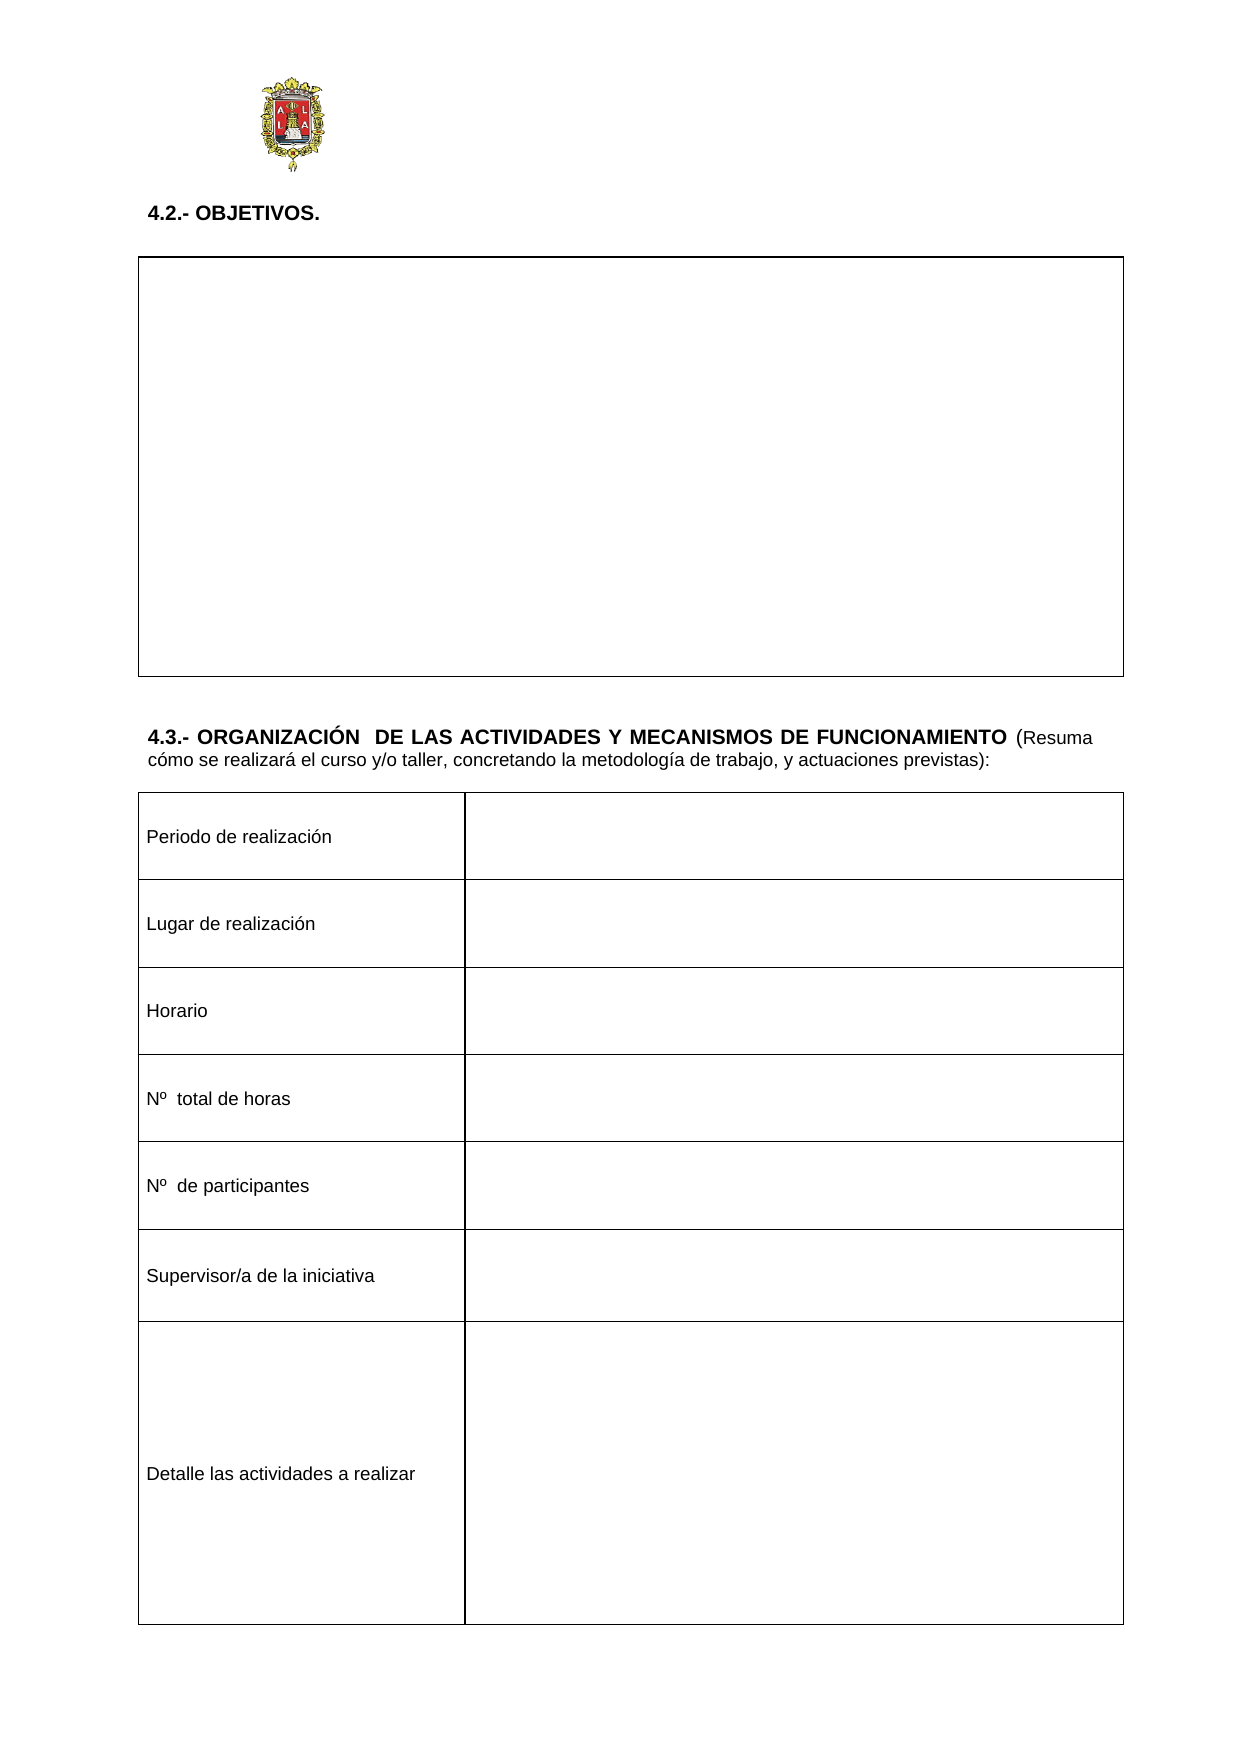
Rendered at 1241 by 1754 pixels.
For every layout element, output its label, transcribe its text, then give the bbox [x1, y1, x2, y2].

table_cell Lugar de realización [139, 880, 464, 967]
table_cell [466, 1142, 1123, 1228]
text 4.3.- ORGANIZACIÓN DE LAS ACTIVIDADES Y MECANISMOS DE FUNCIONAMIENTO (Resuma cómo se realizará el curso y/o taller, concretando la metodología de trabajo, y actuaciones previstas): [148, 725, 1092, 771]
table_cell [466, 1322, 1123, 1624]
picture [257, 75, 327, 172]
table_cell Supervisor/a de la iniciativa [139, 1230, 464, 1321]
table_cell Nº de participantes [139, 1142, 464, 1228]
table_cell [466, 1230, 1123, 1321]
table_header [466, 793, 1123, 879]
table_cell [466, 968, 1123, 1054]
table_header [139, 258, 1123, 676]
table_cell [466, 1055, 1123, 1141]
table_header Periodo de realización [139, 793, 464, 879]
table_cell Horario [139, 968, 464, 1054]
table_cell [466, 880, 1123, 967]
table_cell Nº total de horas [139, 1055, 464, 1141]
text 4.2.- OBJETIVOS. [148, 201, 1092, 225]
table_cell Detalle las actividades a realizar [139, 1322, 464, 1624]
